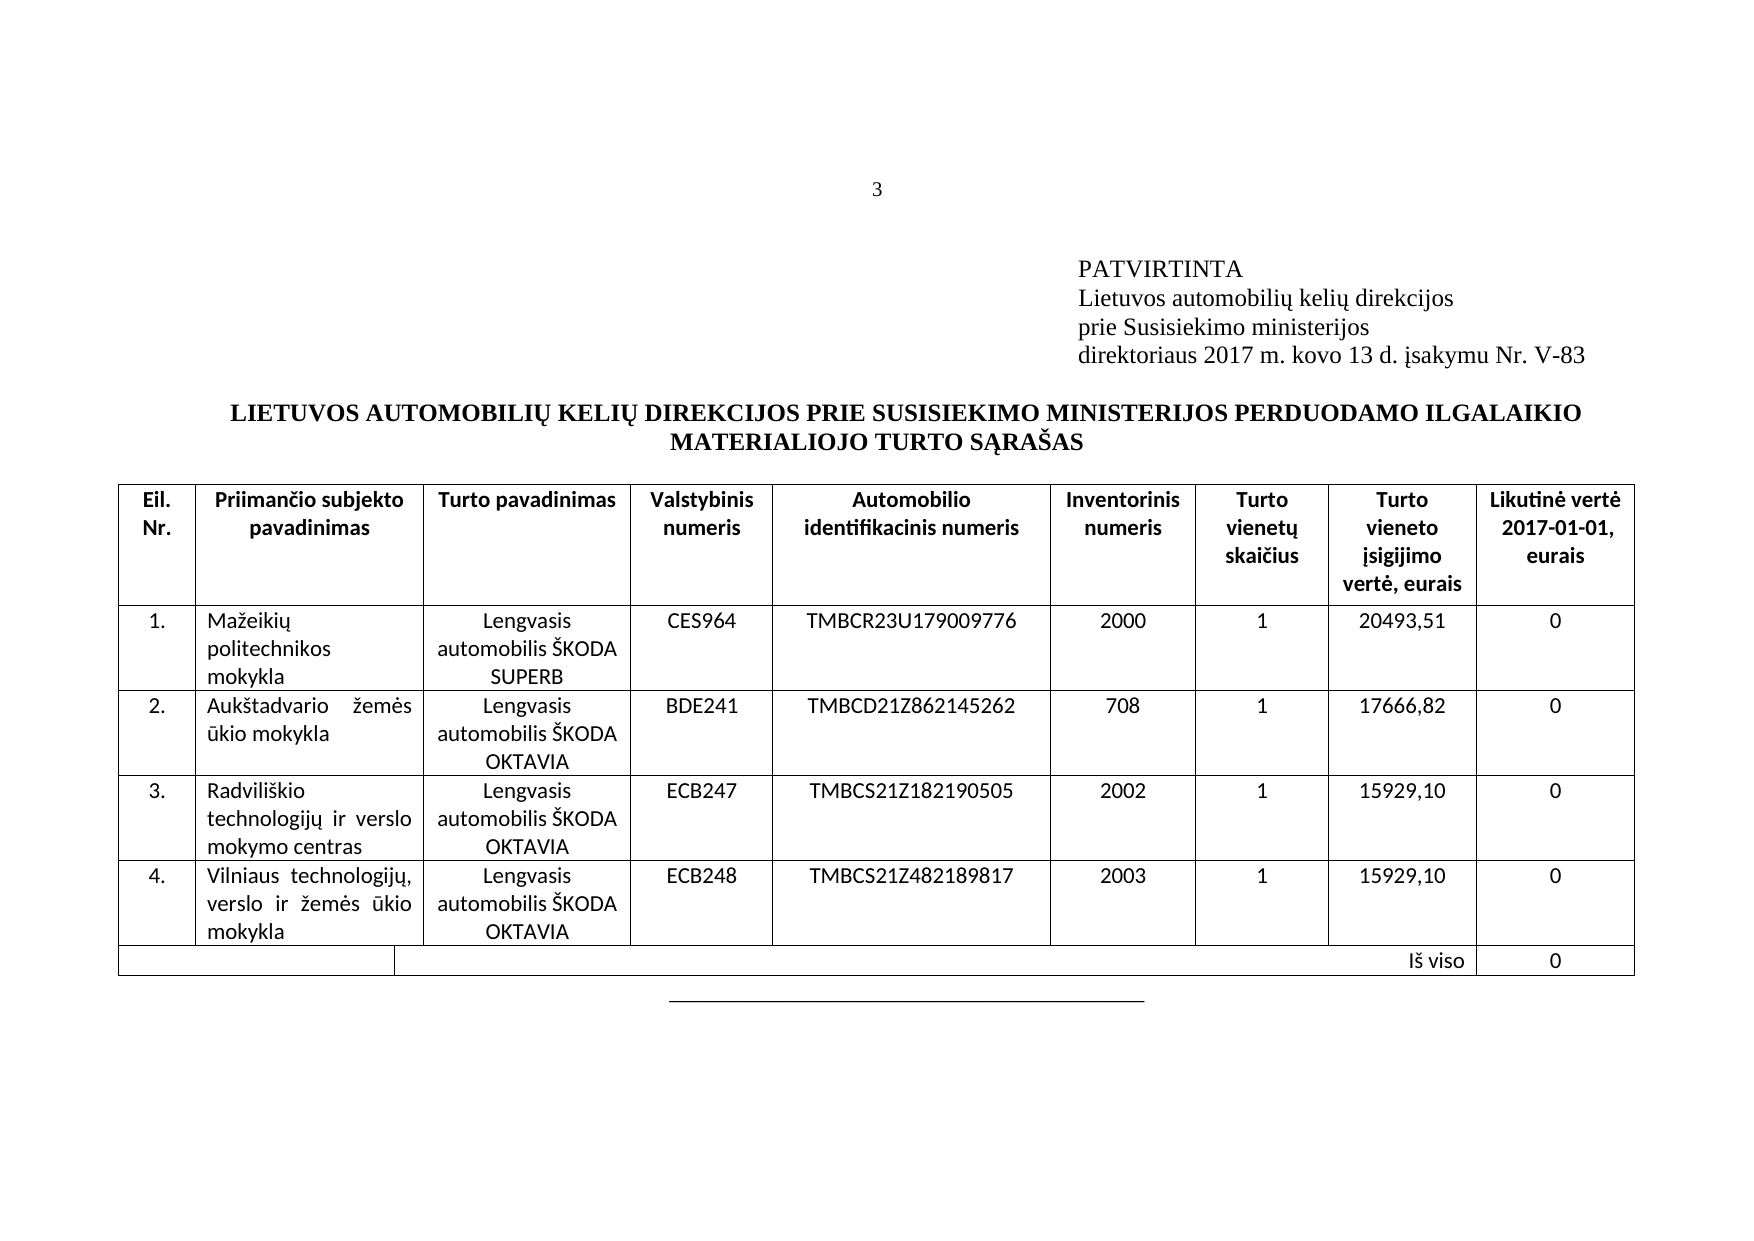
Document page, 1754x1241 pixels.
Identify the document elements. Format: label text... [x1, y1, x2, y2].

table_cell Aukštadvario žemės ūkio mokykla [196, 691, 423, 775]
table_header Turto pavadinimas [424, 485, 630, 605]
text PATVIRTINTA [1078, 254, 1636, 283]
table_header Automobilio identifikacinis numeris [773, 485, 1050, 605]
table_cell [119, 946, 394, 975]
table_header Inventorinis numeris [1051, 485, 1195, 605]
table_cell TMBCR23U179009776 [773, 606, 1050, 690]
table_cell 15929,10 [1329, 776, 1476, 860]
table_header Valstybinis numeris [631, 485, 772, 605]
table_cell Radviliškio technologijų ir verslo mokymo centras [196, 776, 423, 860]
table_cell Vilniaus technologijų, verslo ir žemės ūkio mokykla [196, 861, 423, 945]
table_cell 2000 [1051, 606, 1195, 690]
table_header Turto vienetų skaičius [1196, 485, 1328, 605]
table_cell 708 [1051, 691, 1195, 775]
table_cell Lengvasis automobilis ŠKODA OKTAVIA [424, 776, 630, 860]
table_cell 0 [1477, 861, 1634, 945]
table_cell 2. [119, 691, 195, 775]
table_cell 1 [1196, 606, 1328, 690]
table_header Likutinė vertė 2017-01-01, eurais [1477, 485, 1634, 605]
text prie Susisiekimo ministerijos [1078, 312, 1636, 340]
text ______________________________________ [118, 976, 1636, 1005]
table_header Eil. Nr. [119, 485, 195, 605]
table_cell ECB248 [631, 861, 772, 945]
table_cell Mažeikių politechnikos mokykla [196, 606, 423, 690]
table_cell CES964 [631, 606, 772, 690]
table_header Priimančio subjekto pavadinimas [196, 485, 423, 605]
table_header Turto vieneto įsigijimo vertė, eurais [1329, 485, 1476, 605]
table_cell 1 [1196, 776, 1328, 860]
text LIETUVOS AUTOMOBILIŲ KELIŲ DIREKCIJOS PRIE SUSISIEKIMO MINISTERIJOS PERDUODAMO ILGALAIKIO MATERIALIOJO TURTO SĄRAŠAS [118, 398, 1636, 455]
table_cell TMBCD21Z862145262 [773, 691, 1050, 775]
table_cell Lengvasis automobilis ŠKODA OKTAVIA [424, 861, 630, 945]
table_cell TMBCS21Z482189817 [773, 861, 1050, 945]
table_cell 3. [119, 776, 195, 860]
table_cell BDE241 [631, 691, 772, 775]
table_cell 20493,51 [1329, 606, 1476, 690]
table_cell 15929,10 [1329, 861, 1476, 945]
text direktoriaus 2017 m. kovo 13 d. įsakymu Nr. V-83 [1078, 340, 1624, 369]
table_cell 4. [119, 861, 195, 945]
table_cell ECB247 [631, 776, 772, 860]
table_cell 1 [1196, 861, 1328, 945]
table_cell TMBCS21Z182190505 [773, 776, 1050, 860]
table_cell 2003 [1051, 861, 1195, 945]
table_cell Iš viso [395, 946, 1476, 975]
table_cell 1. [119, 606, 195, 690]
table_cell 2002 [1051, 776, 1195, 860]
table_cell 0 [1477, 946, 1634, 975]
table_cell 0 [1477, 776, 1634, 860]
table_cell 1 [1196, 691, 1328, 775]
table_cell Lengvasis automobilis ŠKODA SUPERB [424, 606, 630, 690]
table_cell 0 [1477, 691, 1634, 775]
table_cell 17666,82 [1329, 691, 1476, 775]
table_cell Lengvasis automobilis ŠKODA OKTAVIA [424, 691, 630, 775]
text Lietuvos automobilių kelių direkcijos [1078, 283, 1636, 312]
table_cell 0 [1477, 606, 1634, 690]
